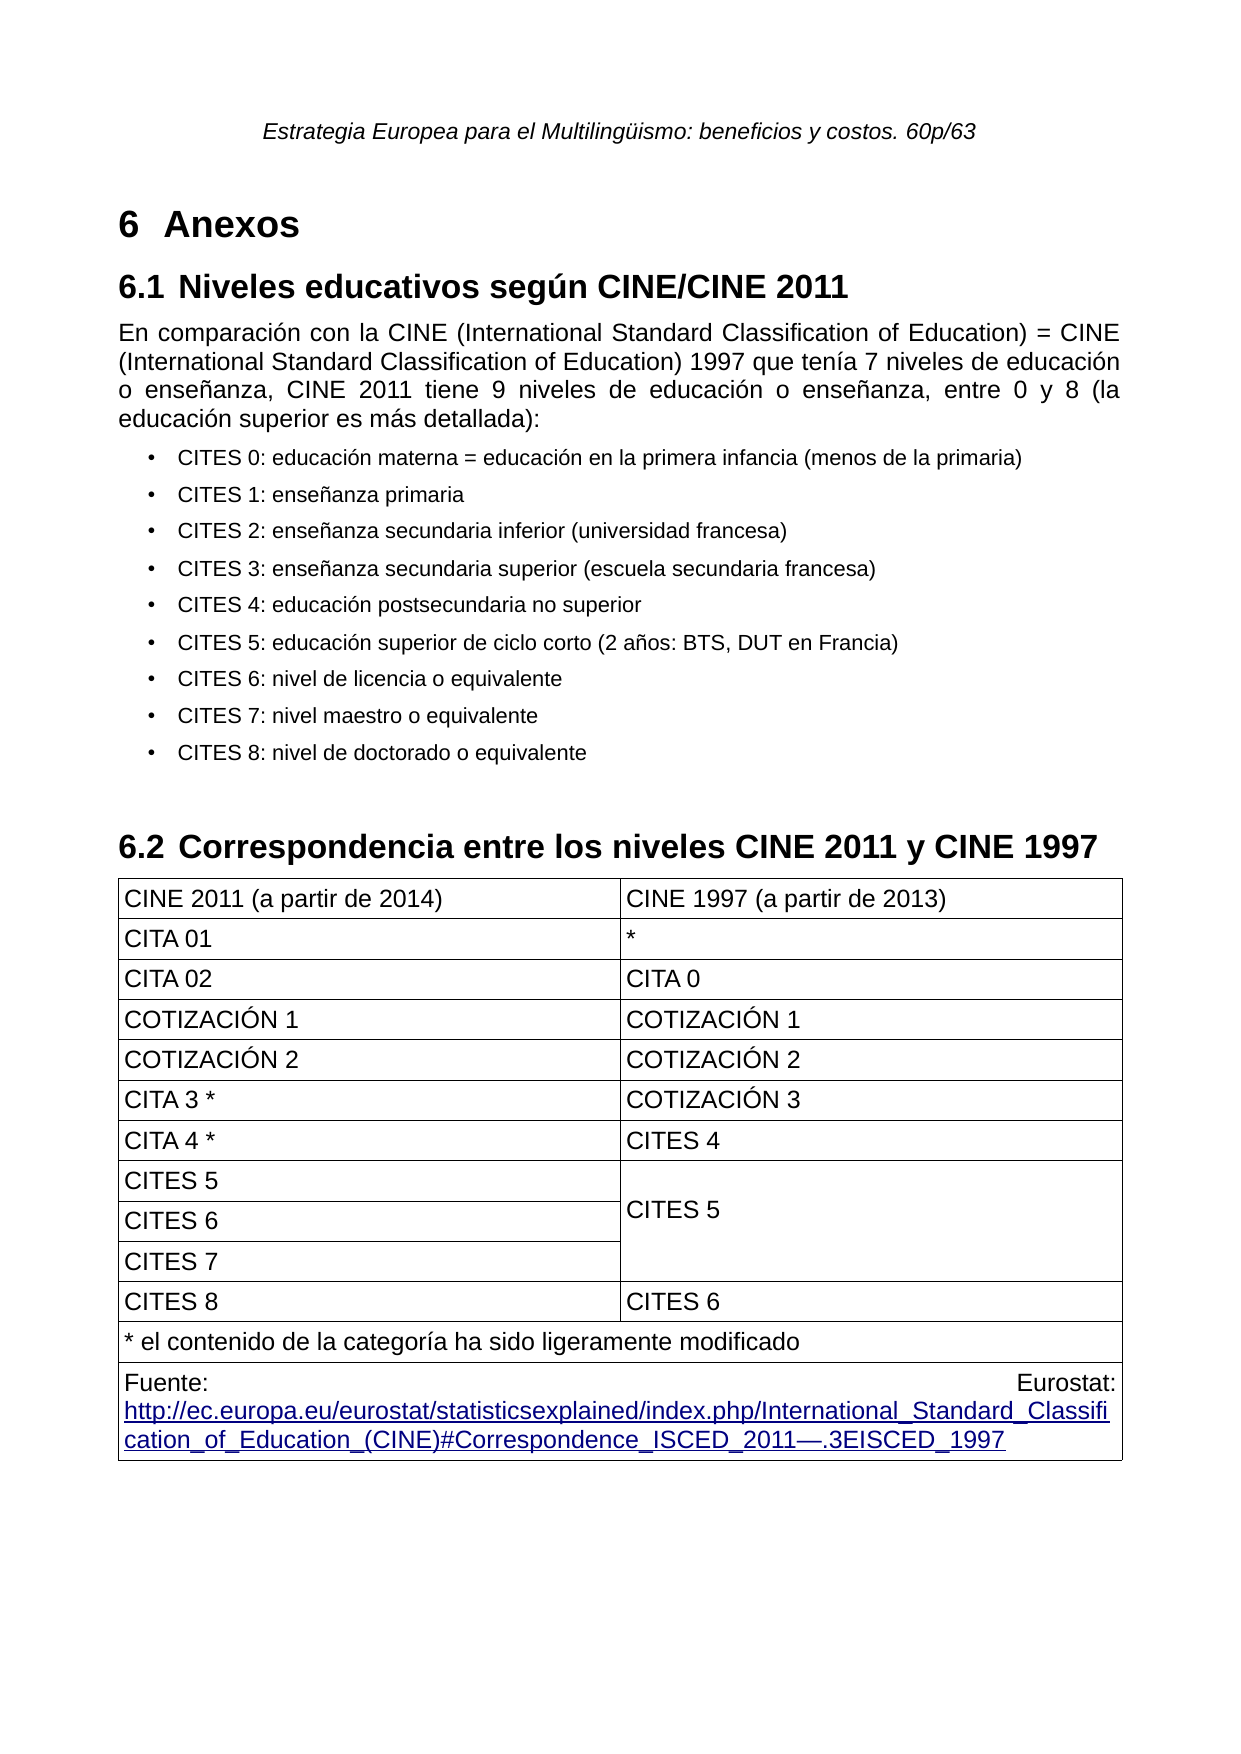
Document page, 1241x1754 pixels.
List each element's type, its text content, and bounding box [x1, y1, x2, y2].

table_cell CITA 3 * [119, 1081, 620, 1120]
table_cell CITA 01 [119, 919, 620, 959]
list CITES 3: enseñanza secundaria superior (escuela secundaria francesa) [148, 555, 1122, 581]
table_cell CITES 6 [621, 1282, 1122, 1321]
list CITES 8: nivel de doctorado o equivalente [148, 740, 1122, 766]
table_cell COTIZACIÓN 1 [119, 1000, 620, 1039]
table_header CINE 1997 (a partir de 2013) [621, 879, 1122, 918]
list CITES 2: enseñanza secundaria inferior (universidad francesa) [148, 518, 1122, 544]
table_cell CITES 5 [621, 1161, 1122, 1281]
list CITES 6: nivel de licencia o equivalente [148, 666, 1122, 692]
list CITES 1: enseñanza primaria [148, 481, 1122, 507]
subtitle Correspondencia entre los niveles CINE 2011 y CINE 1997 [118, 827, 1122, 866]
list CITES 4: educación postsecundaria no superior [148, 592, 1122, 618]
list CITES 5: educación superior de ciclo corto (2 años: BTS, DUT en Francia) [148, 629, 1122, 654]
table_cell CITA 0 [621, 960, 1122, 999]
table_header CINE 2011 (a partir de 2014) [119, 879, 620, 918]
table_cell COTIZACIÓN 2 [621, 1040, 1122, 1079]
table_cell COTIZACIÓN 3 [621, 1081, 1122, 1120]
table_cell COTIZACIÓN 2 [119, 1040, 620, 1079]
list CITES 0: educación materna = educación en la primera infancia (menos de la primaria) [148, 444, 1122, 470]
table_cell * [621, 919, 1122, 959]
table_cell Fuente: Eurostat: http://ec.europa.eu/eurostat/statisticsexplained/index.php/International_Standard_Classification_of_Education_(CINE)#Correspondence_ISCED_2011—.3EISCED_1997 [119, 1363, 1122, 1459]
table_cell CITA 4 * [119, 1121, 620, 1160]
text En comparación con la CINE (International Standard Classification of Education) = CINE (International Standard Classification of Education) 1997 que tenía 7 niveles de educación o enseñanza, CINE 2011 tiene 9 niveles de educación o enseñanza, entre 0 y 8 (la educación superior es más detallada): [118, 318, 1122, 433]
subtitle Anexos [118, 202, 1122, 246]
table_cell CITA 02 [119, 960, 620, 999]
table_cell CITES 7 [119, 1242, 620, 1281]
table_cell COTIZACIÓN 1 [621, 1000, 1122, 1039]
table_cell CITES 8 [119, 1282, 620, 1321]
table_cell CITES 4 [621, 1121, 1122, 1160]
table_cell CITES 5 [119, 1161, 620, 1201]
list CITES 7: nivel maestro o equivalente [148, 703, 1122, 728]
table_cell * el contenido de la categoría ha sido ligeramente modificado [119, 1322, 1122, 1362]
subtitle Niveles educativos según CINE/CINE 2011 [118, 267, 1122, 305]
table_cell CITES 6 [119, 1202, 620, 1241]
